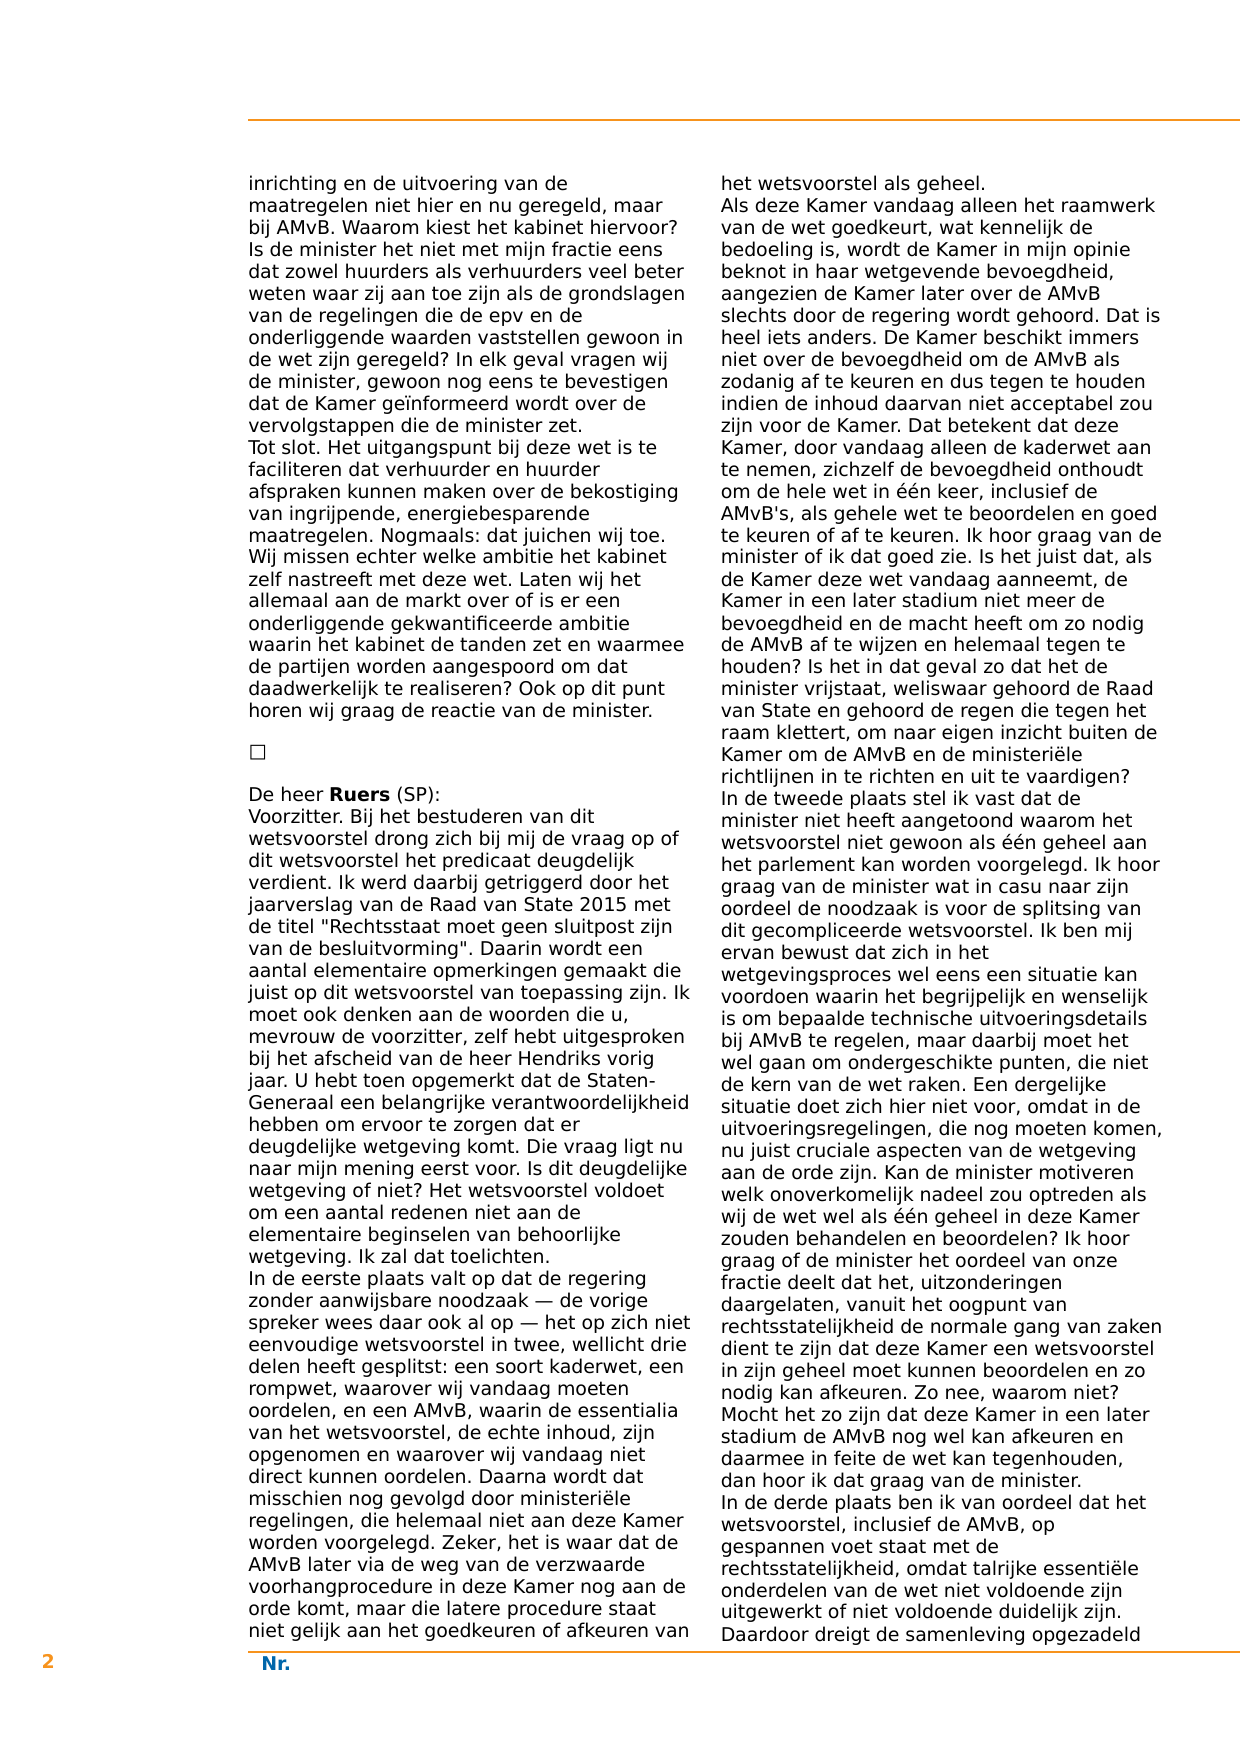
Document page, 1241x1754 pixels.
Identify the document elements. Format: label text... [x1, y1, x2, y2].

text ⬜ [248, 742, 691, 764]
text In de derde plaats ben ik van oordeel dat het wetsvoorstel, inclusief de AMvB, op gespannen voet staat met de rechtsstatelijkheid, omdat talrijke essentiële onderdelen van de wet niet voldoende zijn uitgewerkt of niet voldoende duidelijk zijn. Daardoor dreigt de samenleving opgezadeld [721, 1492, 1163, 1645]
text De heer Ruers (SP): [248, 784, 691, 806]
text In de eerste plaats valt op dat de regering zonder aanwijsbare noodzaak — de vorige spreker wees daar ook al op — het op zich niet eenvoudige wetsvoorstel in twee, wellicht drie delen heeft gesplitst: een soort kaderwet, een rompwet, waarover wij vandaag moeten oordelen, en een AMvB, waarin de essentialia van het wetsvoorstel, de echte inhoud, zijn opgenomen en waarover wij vandaag niet direct kunnen oordelen. Daarna wordt dat misschien nog gevolgd door ministeriële regelingen, die helemaal niet aan deze Kamer worden voorgelegd. Zeker, het is waar dat de AMvB later via de weg van de verzwaarde voorhangprocedure in deze Kamer nog aan de orde komt, maar die latere procedure staat niet gelijk aan het goedkeuren of afkeuren van [248, 1268, 691, 1641]
text inrichting en de uitvoering van de maatregelen niet hier en nu geregeld, maar bij AMvB. Waarom kiest het kabinet hiervoor? Is de minister het niet met mijn fractie eens dat zowel huurders als verhuurders veel beter weten waar zij aan toe zijn als de grondslagen van de regelingen die de epv en de onderliggende waarden vaststellen gewoon in de wet zijn geregeld? In elk geval vragen wij de minister, gewoon nog eens te bevestigen dat de Kamer geïnformeerd wordt over de vervolgstappen die de minister zet. [248, 173, 691, 437]
text het wetsvoorstel als geheel. [721, 173, 1163, 195]
text Als deze Kamer vandaag alleen het raamwerk van de wet goedkeurt, wat kennelijk de bedoeling is, wordt de Kamer in mijn opinie beknot in haar wetgevende bevoegdheid, aangezien de Kamer later over de AMvB slechts door de regering wordt gehoord. Dat is heel iets anders. De Kamer beschikt immers niet over de bevoegdheid om de AMvB als zodanig af te keuren en dus tegen te houden indien de inhoud daarvan niet acceptabel zou zijn voor de Kamer. Dat betekent dat deze Kamer, door vandaag alleen de kaderwet aan te nemen, zichzelf de bevoegdheid onthoudt om de hele wet in één keer, inclusief de AMvB's, als gehele wet te beoordelen en goed te keuren of af te keuren. Ik hoor graag van de minister of ik dat goed zie. Is het juist dat, als de Kamer deze wet vandaag aanneemt, de Kamer in een later stadium niet meer de bevoegdheid en de macht heeft om zo nodig de AMvB af te wijzen en helemaal tegen te houden? Is het in dat geval zo dat het de minister vrijstaat, weliswaar gehoord de Raad van State en gehoord de regen die tegen het raam klettert, om naar eigen inzicht buiten de Kamer om de AMvB en de ministeriële richtlijnen in te richten en uit te vaardigen? [721, 195, 1163, 788]
text Voorzitter. Bij het bestuderen van dit wetsvoorstel drong zich bij mij de vraag op of dit wetsvoorstel het predicaat deugdelijk verdient. Ik werd daarbij getriggerd door het jaarverslag van de Raad van State 2015 met de titel "Rechtsstaat moet geen sluitpost zijn van de besluitvorming". Daarin wordt een aantal elementaire opmerkingen gemaakt die juist op dit wetsvoorstel van toepassing zijn. Ik moet ook denken aan de woorden die u, mevrouw de voorzitter, zelf hebt uitgesproken bij het afscheid van de heer Hendriks vorig jaar. U hebt toen opgemerkt dat de Staten-Generaal een belangrijke verantwoordelijkheid hebben om ervoor te zorgen dat er deugdelijke wetgeving komt. Die vraag ligt nu naar mijn mening eerst voor. Is dit deugdelijke wetgeving of niet? Het wetsvoorstel voldoet om een aantal redenen niet aan de elementaire beginselen van behoorlijke wetgeving. Ik zal dat toelichten. [248, 806, 691, 1268]
text In de tweede plaats stel ik vast dat de minister niet heeft aangetoond waarom het wetsvoorstel niet gewoon als één geheel aan het parlement kan worden voorgelegd. Ik hoor graag van de minister wat in casu naar zijn oordeel de noodzaak is voor de splitsing van dit gecompliceerde wetsvoorstel. Ik ben mij ervan bewust dat zich in het wetgevingsproces wel eens een situatie kan voordoen waarin het begrijpelijk en wenselijk is om bepaalde technische uitvoeringsdetails bij AMvB te regelen, maar daarbij moet het wel gaan om ondergeschikte punten, die niet de kern van de wet raken. Een dergelijke situatie doet zich hier niet voor, omdat in de uitvoeringsregelingen, die nog moeten komen, nu juist cruciale aspecten van de wetgeving aan de orde zijn. Kan de minister motiveren welk onoverkomelijk nadeel zou optreden als wij de wet wel als één geheel in deze Kamer zouden behandelen en beoordelen? Ik hoor graag of de minister het oordeel van onze fractie deelt dat het, uitzonderingen daargelaten, vanuit het oogpunt van rechtsstatelijkheid de normale gang van zaken dient te zijn dat deze Kamer een wetsvoorstel in zijn geheel moet kunnen beoordelen en zo nodig kan afkeuren. Zo nee, waarom niet? Mocht het zo zijn dat deze Kamer in een later stadium de AMvB nog wel kan afkeuren en daarmee in feite de wet kan tegenhouden, dan hoor ik dat graag van de minister. [721, 788, 1163, 1492]
text Tot slot. Het uitgangspunt bij deze wet is te faciliteren dat verhuurder en huurder afspraken kunnen maken over de bekostiging van ingrijpende, energiebesparende maatregelen. Nogmaals: dat juichen wij toe. Wij missen echter welke ambitie het kabinet zelf nastreeft met deze wet. Laten wij het allemaal aan de markt over of is er een onderliggende gekwantificeerde ambitie waarin het kabinet de tanden zet en waarmee de partijen worden aangespoord om dat daadwerkelijk te realiseren? Ook op dit punt horen wij graag de reactie van de minister. [248, 437, 691, 722]
